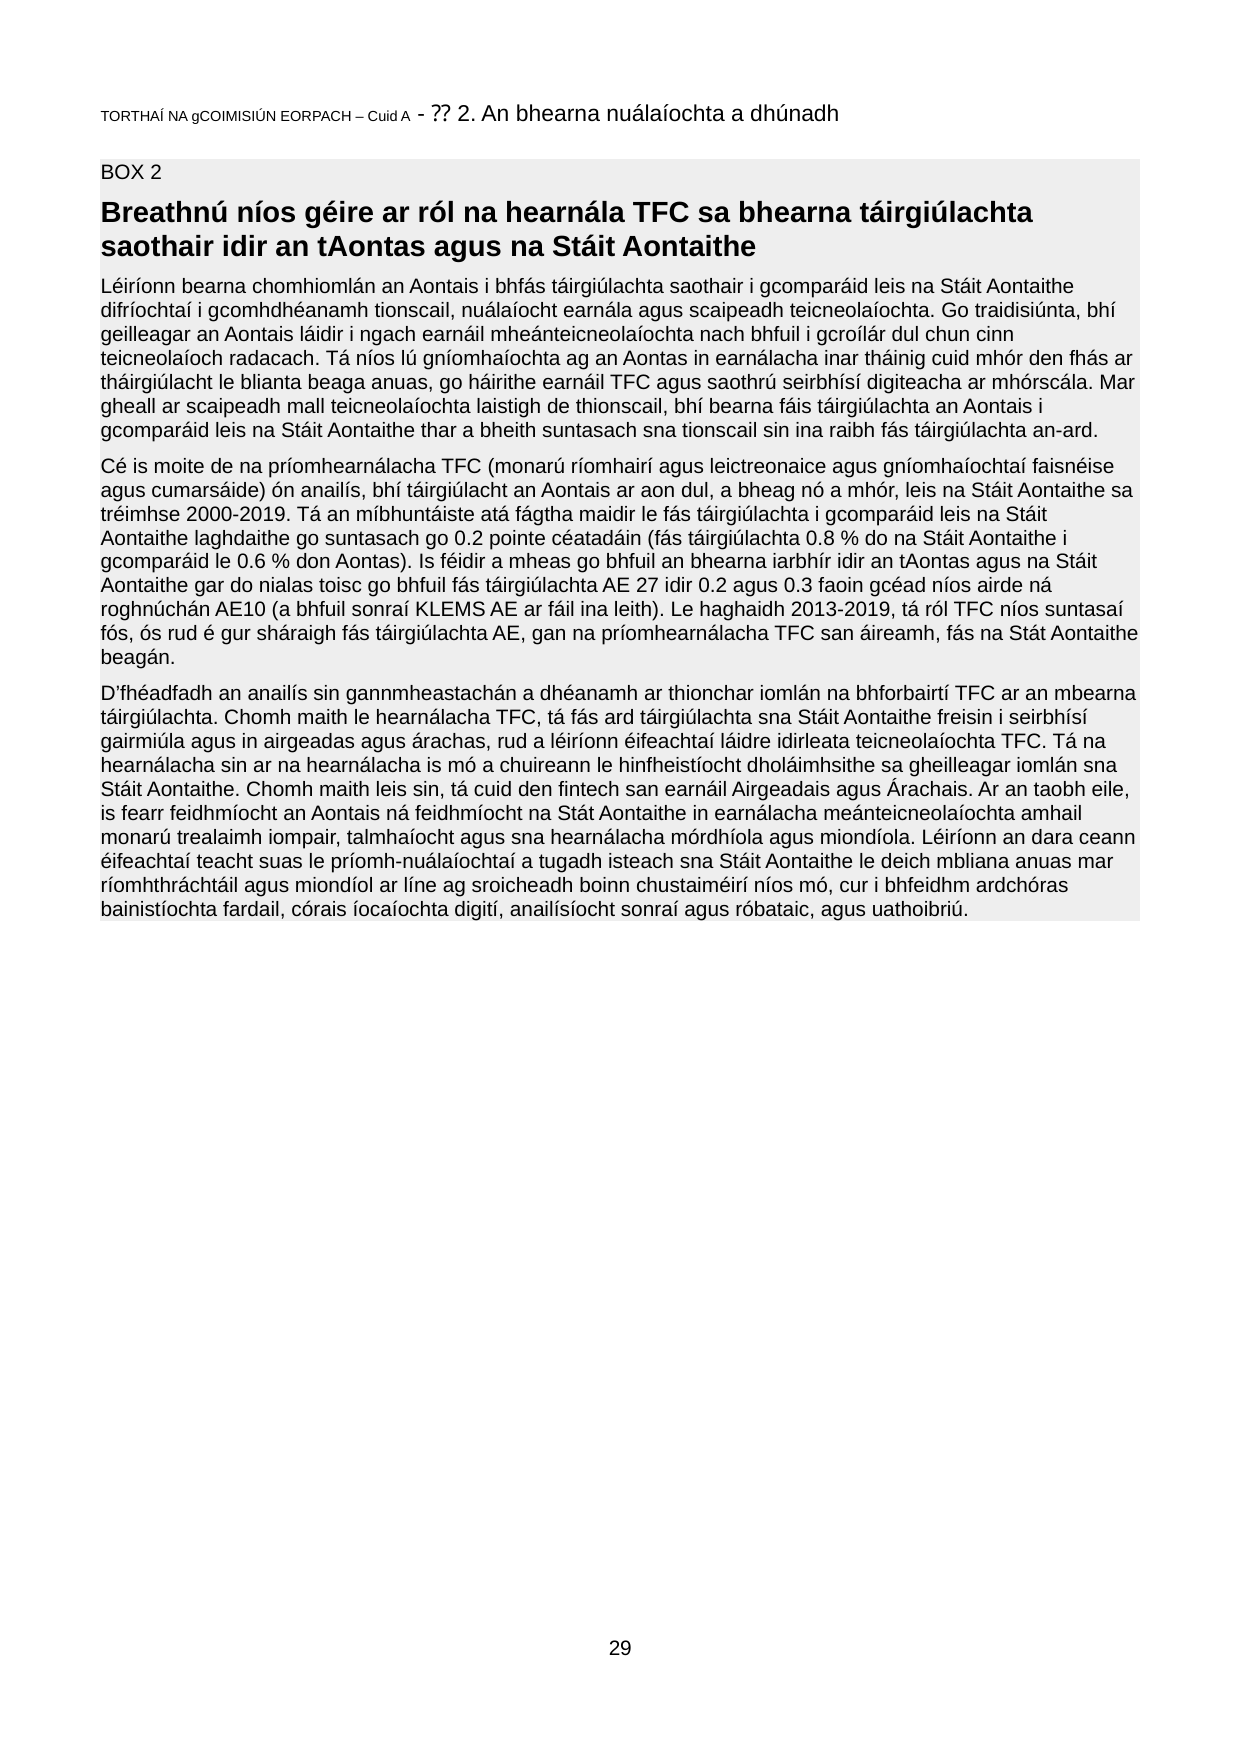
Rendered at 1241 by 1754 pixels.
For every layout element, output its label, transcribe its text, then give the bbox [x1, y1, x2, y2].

text Cé is moite de na príomhearnálacha TFC (monarú ríomhairí agus leictreonaice agus gníomhaíochtaí faisnéise agus cumarsáide) ón anailís, bhí táirgiúlacht an Aontais ar aon dul, a bheag nó a mhór, leis na Stáit Aontaithe sa tréimhse 2000-2019. Tá an míbhuntáiste atá fágtha maidir le fás táirgiúlachta i gcomparáid leis na Stáit Aontaithe laghdaithe go suntasach go 0.2 pointe céatadáin (fás táirgiúlachta 0.8 % do na Stáit Aontaithe i gcomparáid le 0.6 % don Aontas). Is féidir a mheas go bhfuil an bhearna iarbhír idir an tAontas agus na Stáit Aontaithe gar do nialas toisc go bhfuil fás táirgiúlachta AE 27 idir 0.2 agus 0.3 faoin gcéad níos airde ná roghnúchán AE10 (a bhfuil sonraí KLEMS AE ar fáil ina leith). Le haghaidh 2013-2019, tá ról TFC níos suntasaí fós, ós rud é gur sháraigh fás táirgiúlachta AE, gan na príomhearnálacha TFC san áireamh, fás na Stát Aontaithe beagán. [100, 453, 1140, 669]
text Léiríonn bearna chomhiomlán an Aontais i bhfás táirgiúlachta saothair i gcomparáid leis na Stáit Aontaithe difríochtaí i gcomhdhéanamh tionscail, nuálaíocht earnála agus scaipeadh teicneolaíochta. Go traidisiúnta, bhí geilleagar an Aontais láidir i ngach earnáil mheánteicneolaíochta nach bhfuil i gcroílár dul chun cinn teicneolaíoch radacach. Tá níos lú gníomhaíochta ag an Aontas in earnálacha inar tháinig cuid mhór den fhás ar tháirgiúlacht le blianta beaga anuas, go háirithe earnáil TFC agus saothrú seirbhísí digiteacha ar mhórscála. Mar gheall ar scaipeadh mall teicneolaíochta laistigh de thionscail, bhí bearna fáis táirgiúlachta an Aontais i gcomparáid leis na Stáit Aontaithe thar a bheith suntasach sna tionscail sin ina raibh fás táirgiúlachta an-ard. [100, 274, 1140, 442]
text BOX 2 [100, 159, 1140, 183]
text D’fhéadfadh an anailís sin gannmheastachán a dhéanamh ar thionchar iomlán na bhforbairtí TFC ar an mbearna táirgiúlachta. Chomh maith le hearnálacha TFC, tá fás ard táirgiúlachta sna Stáit Aontaithe freisin i seirbhísí gairmiúla agus in airgeadas agus árachas, rud a léiríonn éifeachtaí láidre idirleata teicneolaíochta TFC. Tá na hearnálacha sin ar na hearnálacha is mó a chuireann le hinfheistíocht dholáimhsithe sa gheilleagar iomlán sna Stáit Aontaithe. Chomh maith leis sin, tá cuid den fintech san earnáil Airgeadais agus Árachais. Ar an taobh eile, is fearr feidhmíocht an Aontais ná feidhmíocht na Stát Aontaithe in earnálacha meánteicneolaíochta amhail monarú trealaimh iompair, talmhaíocht agus sna hearnálacha mórdhíola agus miondíola. Léiríonn an dara ceann éifeachtaí teacht suas le príomh-nuálaíochtaí a tugadh isteach sna Stáit Aontaithe le deich mbliana anuas mar ríomhthráchtáil agus miondíol ar líne ag sroicheadh boinn chustaiméirí níos mó, cur i bhfeidhm ardchóras bainistíochta fardail, córais íocaíochta digití, anailísíocht sonraí agus róbataic, agus uathoibriú. [100, 681, 1140, 921]
text Breathnú níos géire ar ról na hearnála TFC sa bhearna táirgiúlachta saothair idir an tAontas agus na Stáit Aontaithe [100, 195, 1140, 262]
